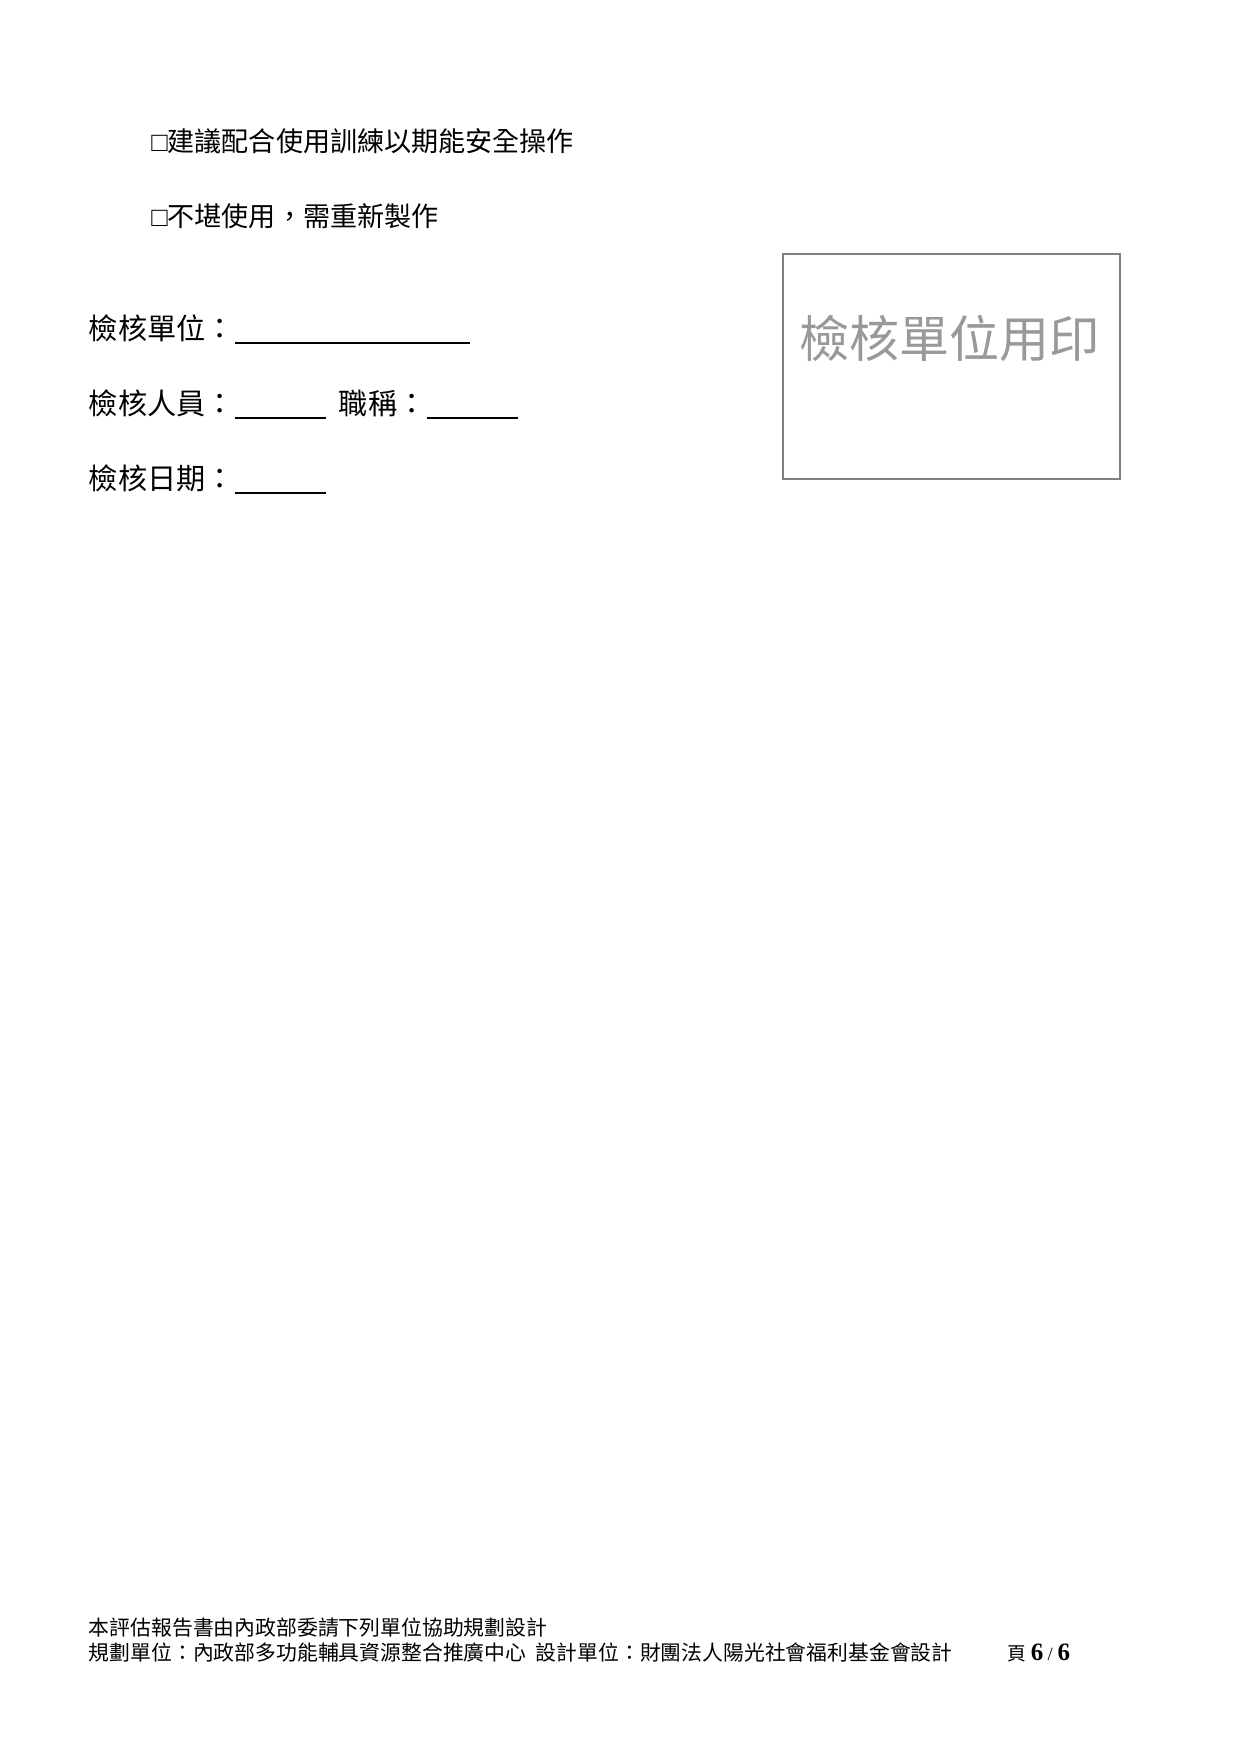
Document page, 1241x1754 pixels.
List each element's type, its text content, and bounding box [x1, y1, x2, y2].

text 檢核人員： 職稱： [89, 364, 782, 439]
text 檢核日期： [89, 439, 1152, 514]
text [784, 364, 1119, 439]
text □不堪使用，需重新製作 [151, 177, 1152, 252]
text 檢核單位： [89, 289, 782, 364]
text 檢核單位用印 [799, 299, 1104, 372]
text [784, 289, 1119, 364]
text [1121, 289, 1152, 364]
text [1121, 364, 1152, 439]
text □建議配合使用訓練以期能安全操作 [151, 102, 1152, 177]
